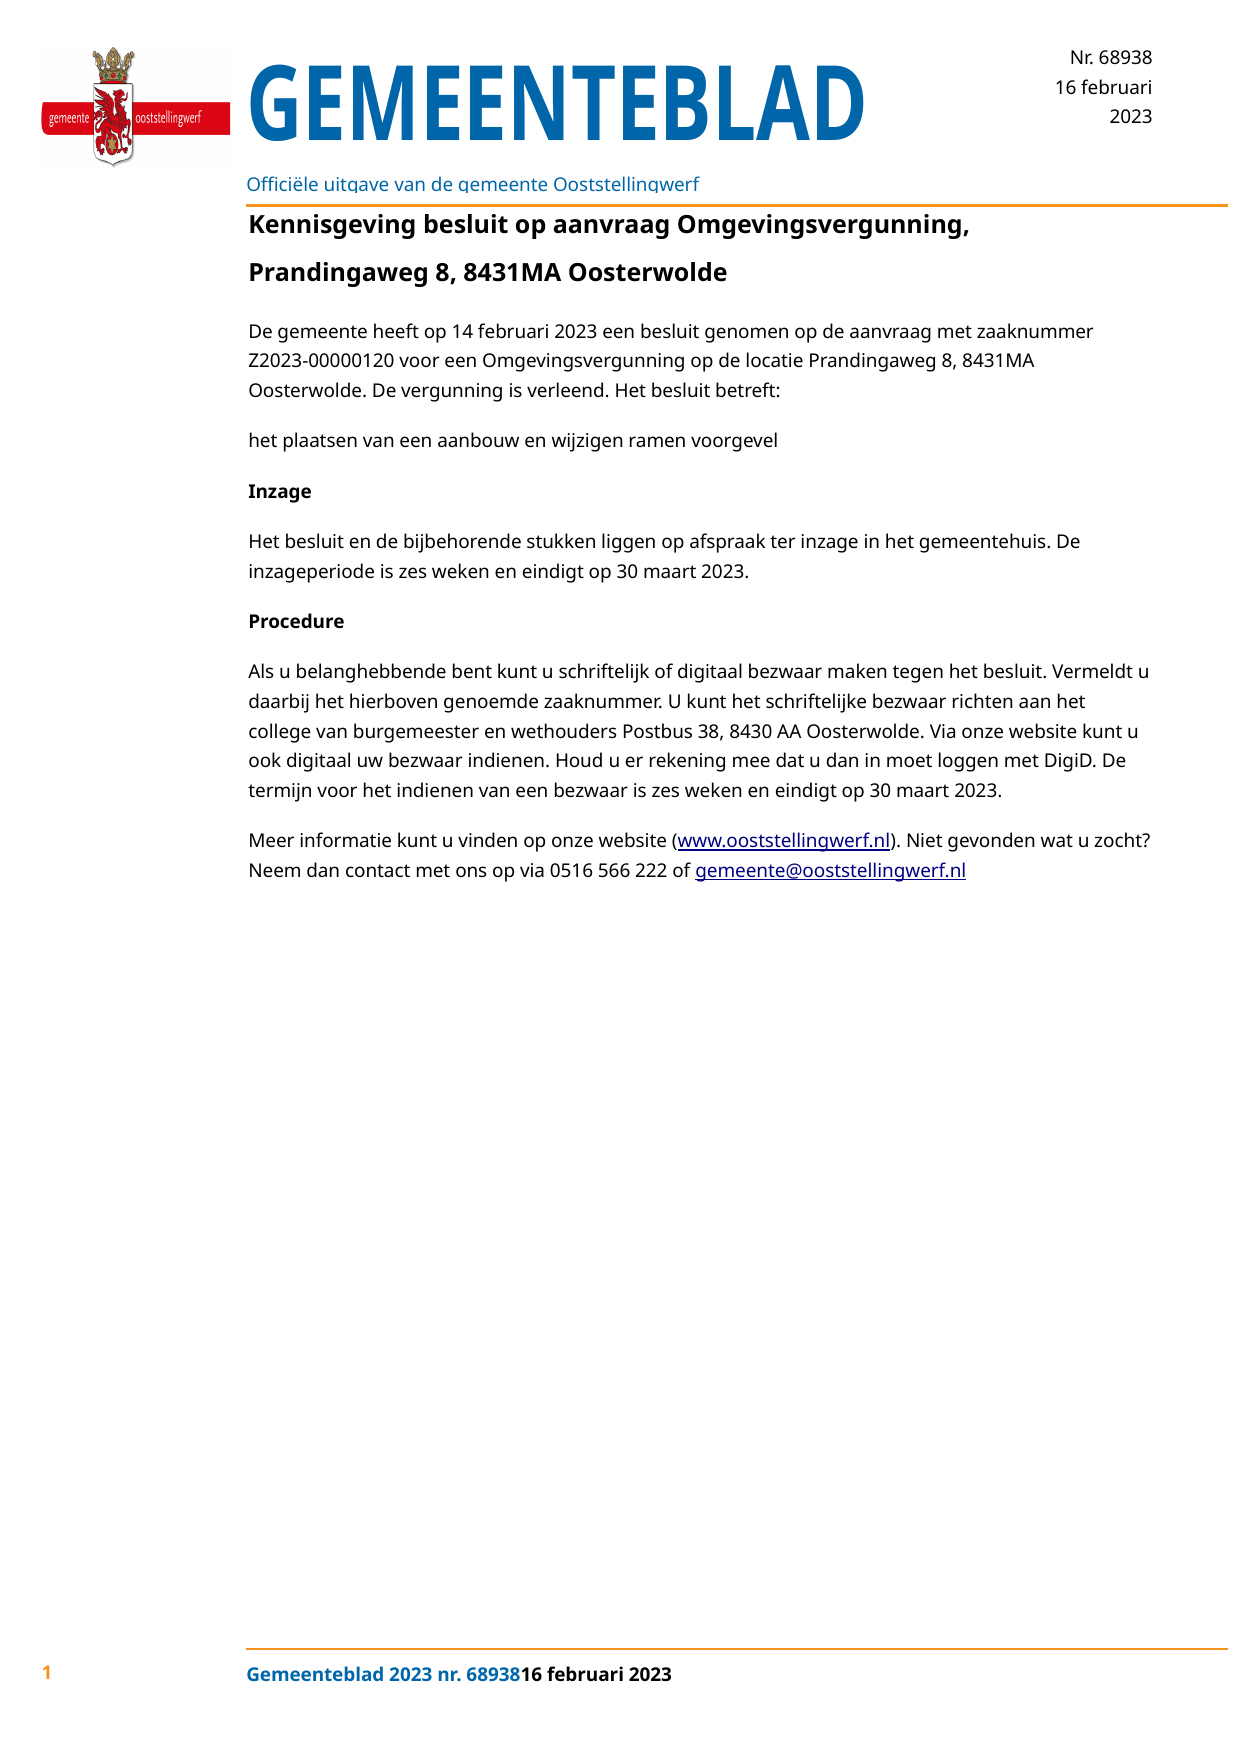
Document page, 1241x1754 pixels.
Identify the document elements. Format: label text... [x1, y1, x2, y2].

text Procedure [248, 608, 1152, 634]
text Als u belanghebbende bent kunt u schriftelijk of digitaal bezwaar maken tegen het besluit. Vermeldt u daarbij het hierboven genoemde zaaknummer. U kunt het schriftelijke bezwaar richten aan het college van burgemeester en wethouders Postbus 38, 8430 AA Oosterwolde. Via onze website kunt u ook digitaal uw bezwaar indienen. Houd u er rekening mee dat u dan in moet loggen met DigiD. De termijn voor het indienen van een bezwaar is zes weken en eindigt op 30 maart 2023. [248, 659, 1152, 803]
text Kennisgeving besluit op aanvraag Omgevingsvergunning, Prandingaweg 8, 8431MA Oosterwolde [248, 207, 1152, 288]
text Inzage [248, 478, 1152, 504]
picture [41, 47, 231, 172]
text Het besluit en de bijbehorende stukken liggen op afspraak ter inzage in het gemeentehuis. De inzageperiode is zes weken en eindigt op 30 maart 2023. [248, 528, 1152, 584]
text het plaatsen van een aanbouw en wijzigen ramen voorgevel [248, 427, 1152, 453]
text De gemeente heeft op 14 februari 2023 een besluit genomen op de aanvraag met zaaknummer Z2023-00000120 voor een Omgevingsvergunning op de locatie Prandingaweg 8, 8431MA Oosterwolde. De vergunning is verleend. Het besluit betreft: [248, 318, 1152, 403]
text Meer informatie kunt u vinden op onze website (www.ooststellingwerf.nl). Niet gevonden wat u zocht? Neem dan contact met ons op via 0516 566 222 of gemeente@ooststellingwerf.nl [248, 827, 1152, 883]
